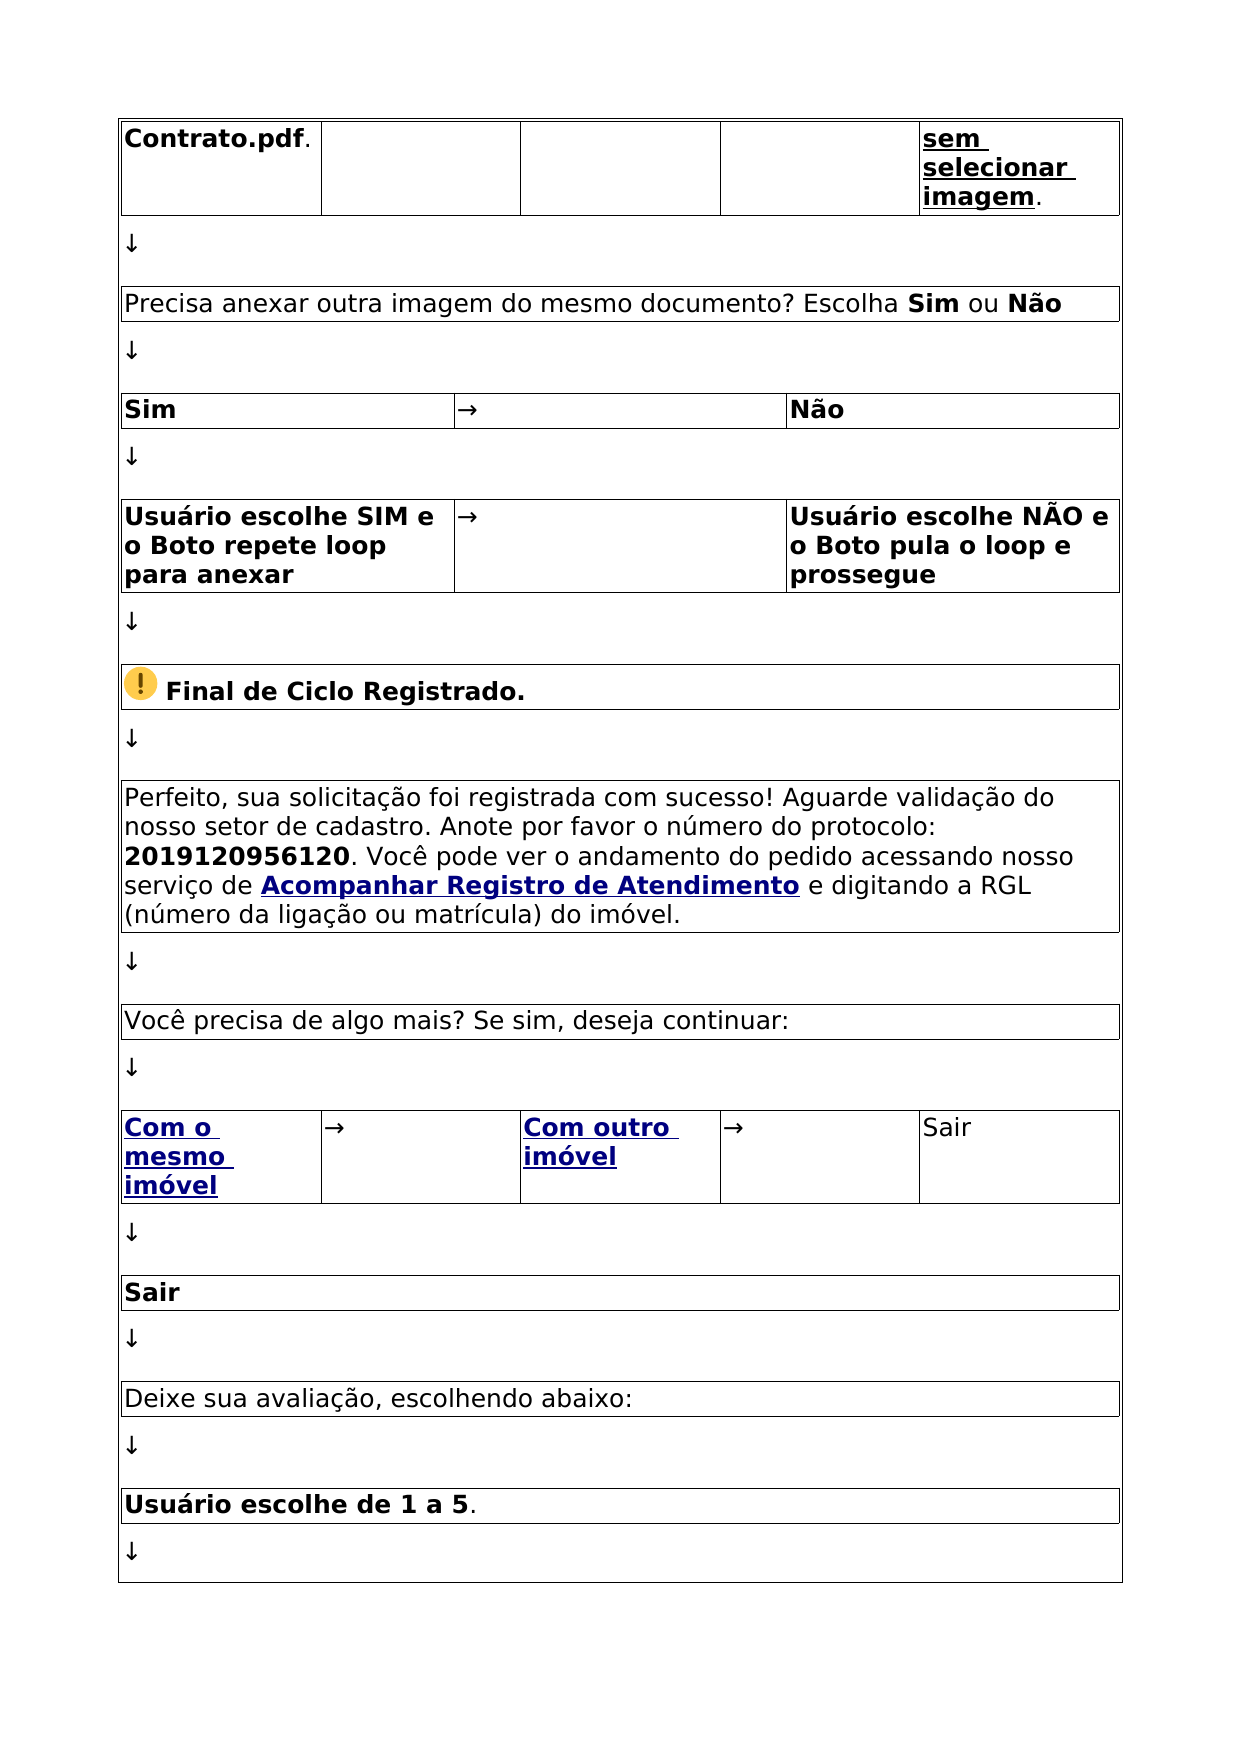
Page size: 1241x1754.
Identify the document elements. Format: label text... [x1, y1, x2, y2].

table_header Precisa anexar outra imagem do mesmo documento? Escolha Sim ou Não [122, 287, 1119, 321]
table_header → [455, 500, 786, 592]
table_header Com o mesmo imóvel [122, 1111, 321, 1203]
table_header Final de Ciclo Registrado. [122, 665, 1119, 709]
table_header Contrato.pdf. [122, 122, 321, 214]
table_header Usuário escolhe NÃO e o Boto pula o loop e prossegue [787, 500, 1119, 592]
table_header Você precisa de algo mais? Se sim, deseja continuar: [122, 1005, 1119, 1038]
table_header Sair [920, 1111, 1119, 1203]
table_header Não [787, 394, 1119, 427]
table_header Usuário escolhe de 1 a 5. [122, 1489, 1119, 1523]
table_header Sim [122, 394, 454, 427]
table_header Deixe sua avaliação, escolhendo abaixo: [122, 1382, 1119, 1416]
table_header Sair [122, 1276, 1119, 1310]
table_header [721, 122, 919, 214]
table_header Perfeito, sua solicitação foi registrada com sucesso! Aguarde validação do nosso setor de cadastro. Anote por favor o número do protocolo: 2019120956120. Você pode ver o andamento do pedido acessando nosso serviço de Acompanhar Registro de Atendimento e digitando a RGL (número da ligação ou matrícula) do imóvel. [122, 781, 1119, 932]
table_header → [455, 394, 786, 427]
table_header ↓ ↓ ↓ ↓ ↓ ↓ ↓ ↓ ↓ ↓ ↓ [119, 119, 1122, 1582]
table_header Usuário escolhe SIM e o Boto repete loop para anexar [122, 500, 454, 592]
table_header [521, 122, 720, 214]
table_header sem selecionar imagem. [920, 122, 1119, 214]
table_header Com outro imóvel [521, 1111, 720, 1203]
table_header → [322, 1111, 520, 1203]
table_header [322, 122, 520, 214]
table_header → [721, 1111, 919, 1203]
